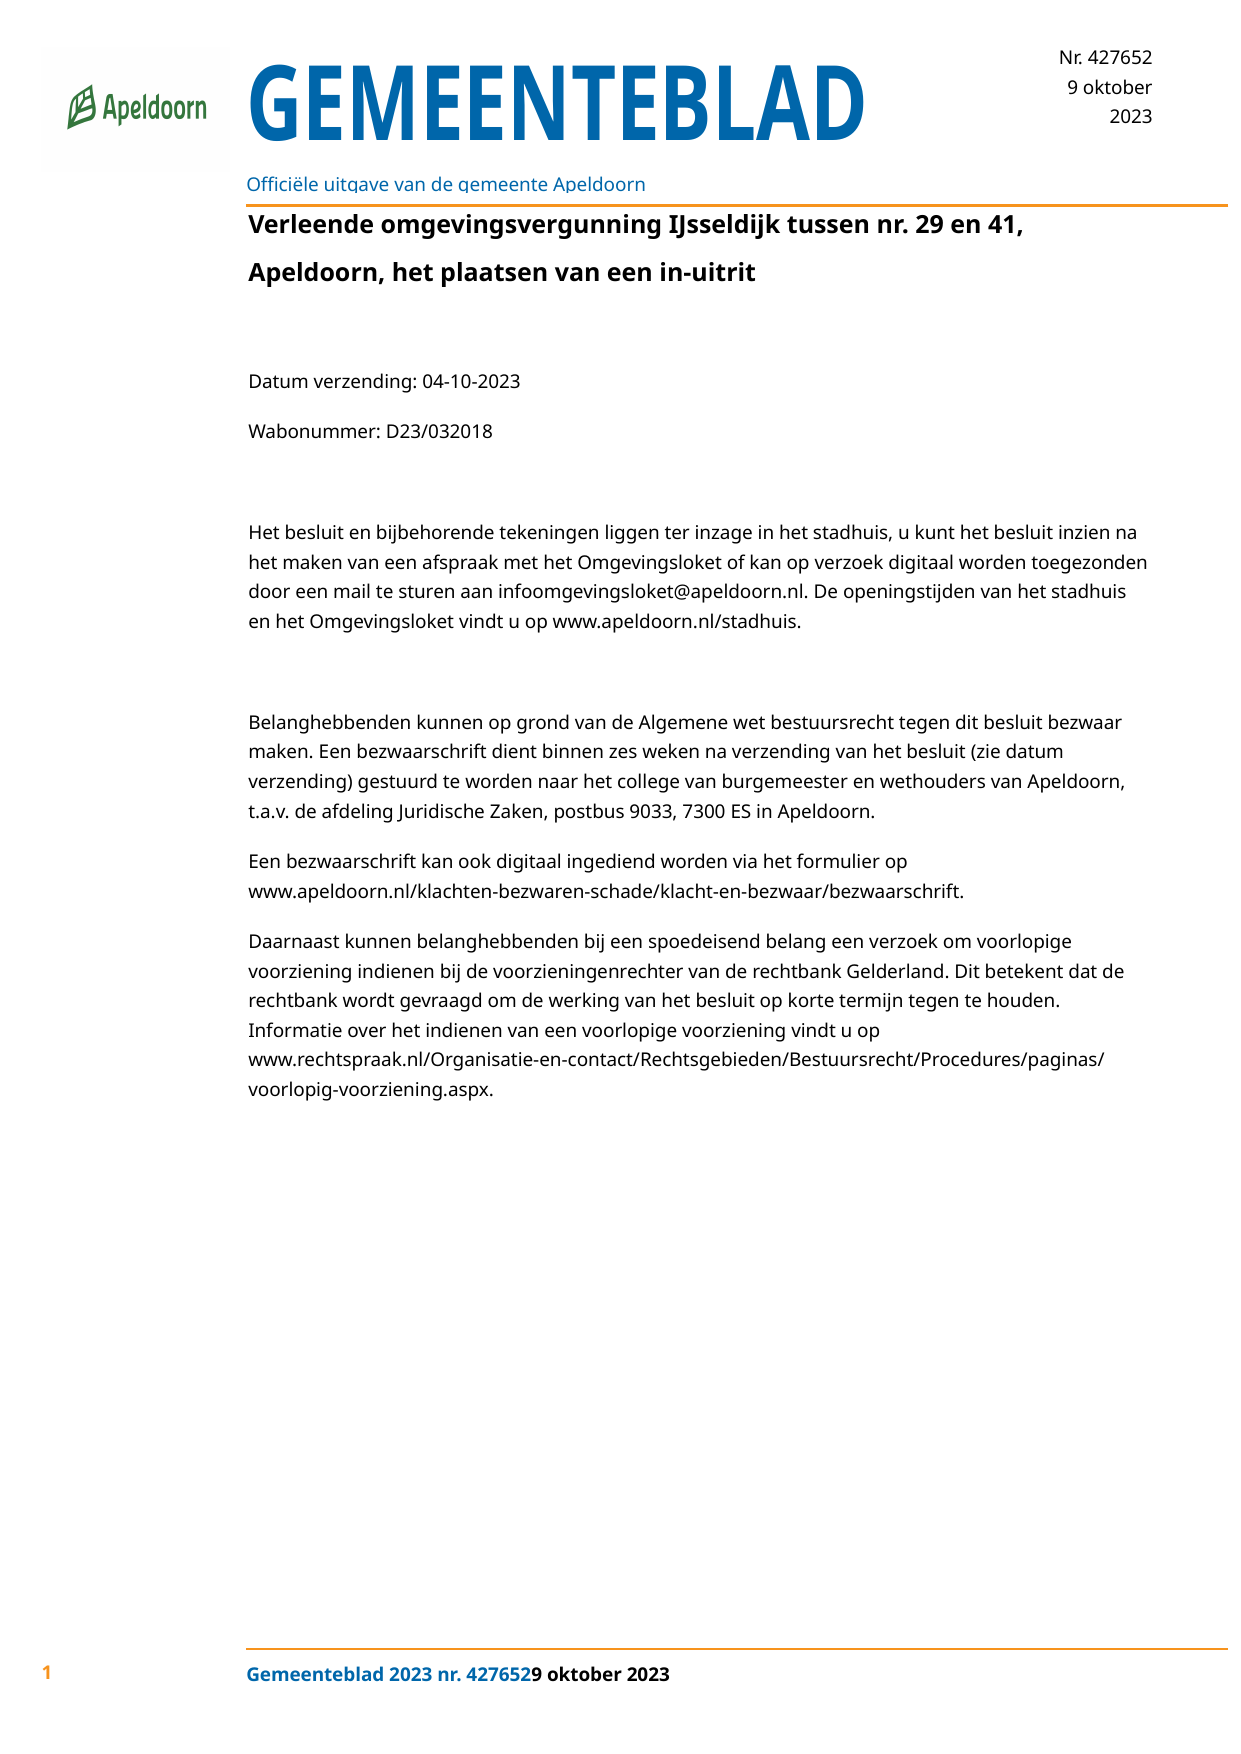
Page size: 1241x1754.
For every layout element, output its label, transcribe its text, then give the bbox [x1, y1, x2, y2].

text Een bezwaarschrift kan ook digitaal ingediend worden via het formulier op www.apeldoorn.nl/klachten-bezwaren-schade/klacht-en-bezwaar/bezwaarschrift. [248, 848, 1152, 904]
text Het besluit en bijbehorende tekeningen liggen ter inzage in het stadhuis, u kunt het besluit inzien na het maken van een afspraak met het Omgevingsloket of kan op verzoek digitaal worden toegezonden door een mail te sturen aan infoomgevingsloket@apeldoorn.nl. De openingstijden van het stadhuis en het Omgevingsloket vindt u op www.apeldoorn.nl/stadhuis. [248, 519, 1152, 634]
text Daarnaast kunnen belanghebbenden bij een spoedeisend belang een verzoek om voorlopige voorziening indienen bij de voorzieningenrechter van de rechtbank Gelderland. Dit betekent dat de rechtbank wordt gevraagd om de werking van het besluit op korte termijn tegen te houden. Informatie over het indienen van een voorlopige voorziening vindt u op www.rechtspraak.nl/Organisatie-en-contact/Rechtsgebieden/Bestuursrecht/Procedures/paginas/voorlopig-voorziening.aspx. [248, 928, 1152, 1102]
text Belanghebbenden kunnen op grond van de Algemene wet bestuursrecht tegen dit besluit bezwaar maken. Een bezwaarschrift dient binnen zes weken na verzending van het besluit (zie datum verzending) gestuurd te worden naar het college van burgemeester en wethouders van Apeldoorn, t.a.v. de afdeling Juridische Zaken, postbus 9033, 7300 ES in Apeldoorn. [248, 709, 1152, 824]
text Datum verzending: 04-10-2023 [248, 368, 1152, 394]
text Verleende omgevingsvergunning IJsseldijk tussen nr. 29 en 41, Apeldoorn, het plaatsen van een in-uitrit [248, 207, 1152, 288]
picture [41, 47, 231, 172]
text Wabonummer: D23/032018 [248, 419, 1152, 444]
